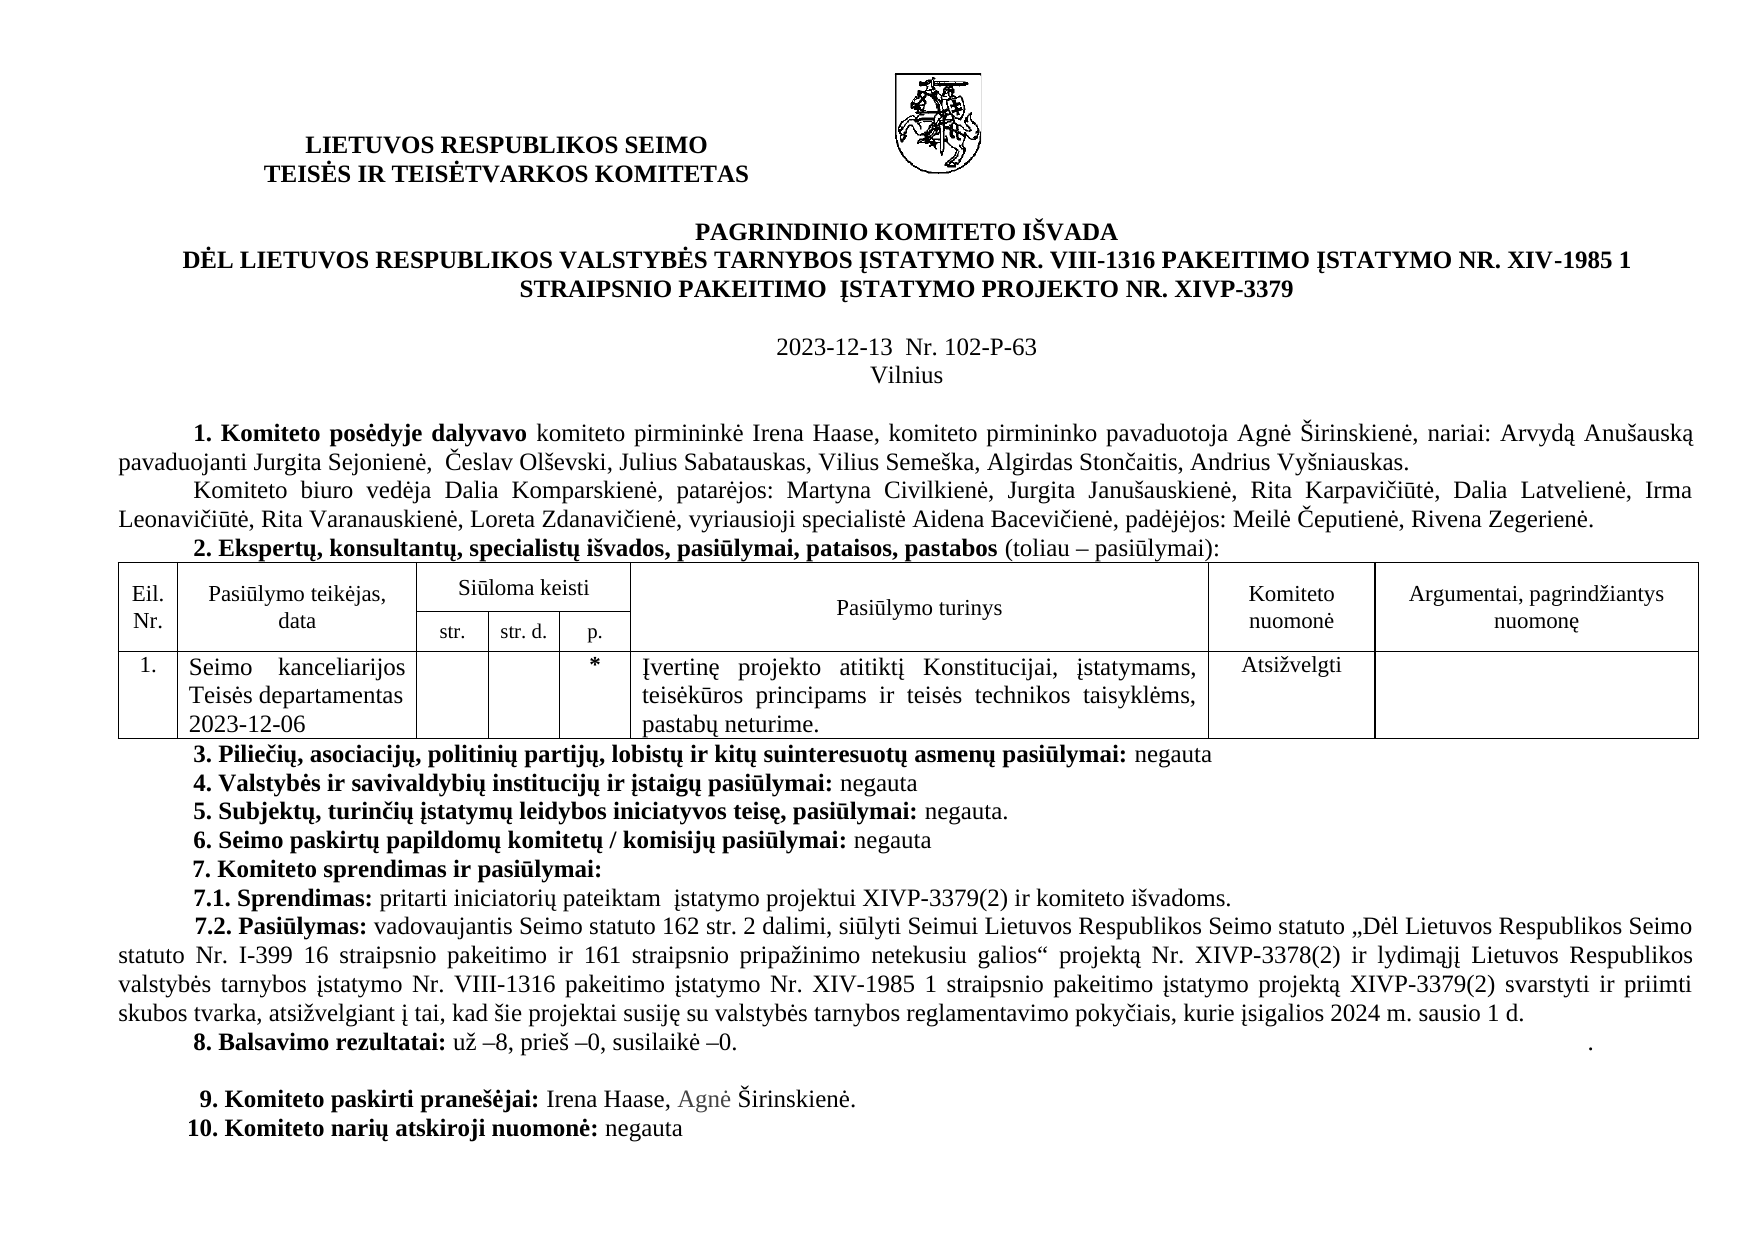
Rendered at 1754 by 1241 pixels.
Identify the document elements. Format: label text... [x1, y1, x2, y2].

table_header Pasiūlymo teikėjas, data [178, 563, 416, 651]
table_cell [1376, 652, 1698, 738]
text PAGRINDINIO KOMITETO IŠVADA [118, 217, 1695, 246]
text LIETUVOS RESPUBLIKOS SEIMO [118, 131, 894, 159]
table_cell * [560, 652, 630, 738]
table_header Komiteto nuomonė [1209, 563, 1374, 651]
text 1. Komiteto posėdyje dalyvavo komiteto pirmininkė Irena Haase, komiteto pirmininko pavaduotoja Agnė Širinskienė, nariai: Arvydą Anušauską pavaduojanti Jurgita Sejonienė, Česlav Olševski, Julius Sabatauskas, Vilius Semeška, Algirdas Stončaitis, Andrius Vyšniauskas. [118, 418, 1695, 476]
text Komiteto biuro vedėja Dalia Komparskienė, patarėjos: Martyna Civilkienė, Jurgita Janušauskienė, Rita Karpavičiūtė, Dalia Latvelienė, Irma Leonavičiūtė, Rita Varanauskienė, Loreta Zdanavičienė, vyriausioji specialistė Aidena Bacevičienė, padėjėjos: Meilė Čeputienė, Rivena Zegerienė. [118, 476, 1695, 533]
table_cell Atsižvelgti [1209, 652, 1374, 738]
table_cell Įvertinę projekto atitiktį Konstitucijai, įstatymams, teisėkūros principams ir teisės technikos taisyklėms, pastabų neturime. [631, 652, 1208, 738]
table_cell p. [560, 612, 630, 651]
text 2023-12-13 Nr. 102-P-63 [118, 332, 1695, 361]
table_header Argumentai, pagrindžiantys nuomonę [1376, 563, 1698, 651]
text 8. Balsavimo rezultatai: už –8, prieš –0, susilaikė –0. . [118, 1027, 1695, 1055]
text 10. Komiteto narių atskiroji nuomonė: negauta [118, 1113, 1695, 1142]
table_cell str. d. [489, 612, 559, 651]
text 7. Komiteto sprendimas ir pasiūlymai: [118, 854, 1695, 883]
table_cell [489, 652, 559, 738]
text 7.2. Pasiūlymas: vadovaujantis Seimo statuto 162 str. 2 dalimi, siūlyti Seimui Lietuvos Respublikos Seimo statuto „Dėl Lietuvos Respublikos Seimo statuto Nr. I-399 16 straipsnio pakeitimo ir 161 straipsnio pripažinimo netekusiu galios“ projektą Nr. XIVP-3378(2) ir lydimąjį Lietuvos Respublikos valstybės tarnybos įstatymo Nr. VIII-1316 pakeitimo įstatymo Nr. XIV-1985 1 straipsnio pakeitimo įstatymo projektą XIVP-3379(2) svarstyti ir priimti skubos tvarka, atsižvelgiant į tai, kad šie projektai susiję su valstybės tarnybos reglamentavimo pokyčiais, kurie įsigalios 2024 m. sausio 1 d. [118, 911, 1695, 1027]
text 2. Ekspertų, konsultantų, specialistų išvados, pasiūlymai, pataisos, pastabos (toliau – pasiūlymai): [118, 533, 1695, 562]
table_cell 1. [119, 652, 177, 738]
subtitle 5. Subjektų, turinčių įstatymų leidybos iniciatyvos teisę, pasiūlymai: negauta. [118, 796, 1695, 825]
subtitle 6. Seimo paskirtų papildomų komitetų / komisijų pasiūlymai: negauta [118, 825, 1695, 854]
table_header Eil. Nr. [119, 563, 177, 651]
text Vilnius [118, 361, 1695, 389]
text 9. Komiteto paskirti pranešėjai: Irena Haase, Agnė Širinskienė. [118, 1084, 1695, 1113]
subtitle 4. Valstybės ir savivaldybių institucijų ir įstaigų pasiūlymai: negauta [118, 768, 1695, 796]
table_cell Seimo kanceliarijos Teisės departamentas 2023-12-06 [178, 652, 416, 738]
text 7.1. Sprendimas: pritarti iniciatorių pateiktam įstatymo projektui XIVP-3379(2) ir komiteto išvadoms. [118, 883, 1695, 911]
table_cell str. [417, 612, 488, 651]
text TEISĖS IR TEISĖTVARKOS KOMITETAS [118, 159, 1695, 188]
table_header Pasiūlymo turinys [631, 563, 1208, 651]
text [982, 131, 1695, 159]
table_cell [417, 652, 488, 738]
text DĖL LIETUVOS RESPUBLIKOS VALSTYBĖS TARNYBOS ĮSTATYMO NR. VIII-1316 PAKEITIMO ĮSTATYMO NR. XIV‑1985 1 STRAIPSNIO PAKEITIMO ĮSTATYMO PROJEKTO NR. XIVP-3379 [118, 246, 1695, 303]
table_header Siūloma keisti [417, 563, 630, 611]
subtitle 3. Piliečių, asociacijų, politinių partijų, lobistų ir kitų suinteresuotų asmenų pasiūlymai: negauta [118, 739, 1695, 768]
